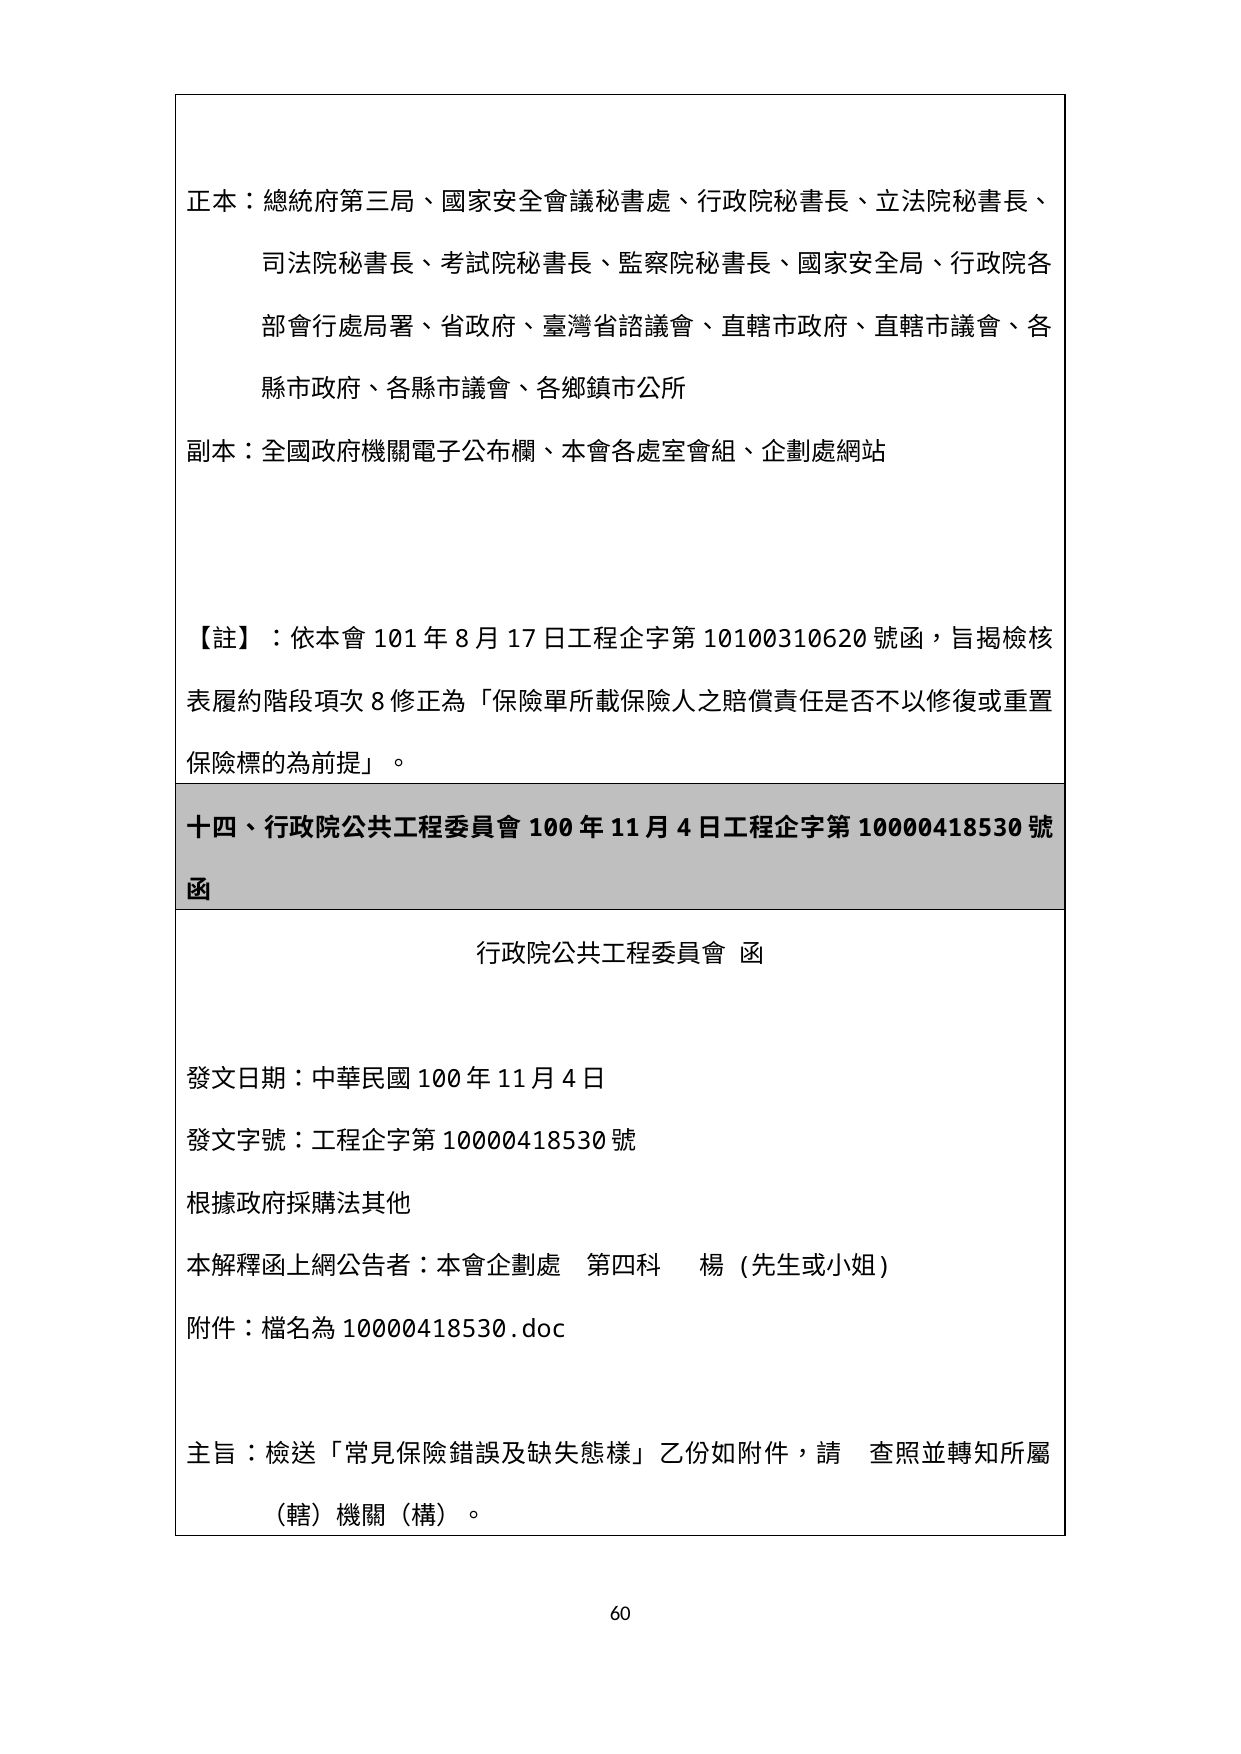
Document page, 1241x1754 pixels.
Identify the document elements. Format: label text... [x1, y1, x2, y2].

table_cell 十四、行政院公共工程委員會100年11月4日工程企字第10000418530號函 [176, 784, 1064, 909]
table_cell 行政院公共工程委員會 函 發文日期：中華民國100年11月4日 發文字號：工程企字第10000418530號 根據政府採購法其他 本解釋函上網公告者：本會企劃處 第四科 楊 (先生或小姐) 附件：檔名為10000418530.doc 主旨：檢送「常見保險錯誤及缺失態樣」乙份如附件，請 查照並轉知所屬（轄）機關（構）。 [176, 910, 1064, 1535]
table_cell 正本：總統府第三局、國家安全會議秘書處、行政院秘書長、立法院秘書長、司法院秘書長、考試院秘書長、監察院秘書長、國家安全局、行政院各部會行處局署、省政府、臺灣省諮議會、直轄市政府、直轄市議會、各縣市政府、各縣市議會、各鄉鎮市公所 副本：全國政府機關電子公布欄、本會各處室會組、企劃處網站 【註】：依本會101年8月17日工程企字第10100310620號函，旨揭檢核表履約階段項次8修正為「保險單所載保險人之賠償責任是否不以修復或重置保險標的為前提」。 [176, 95, 1064, 783]
